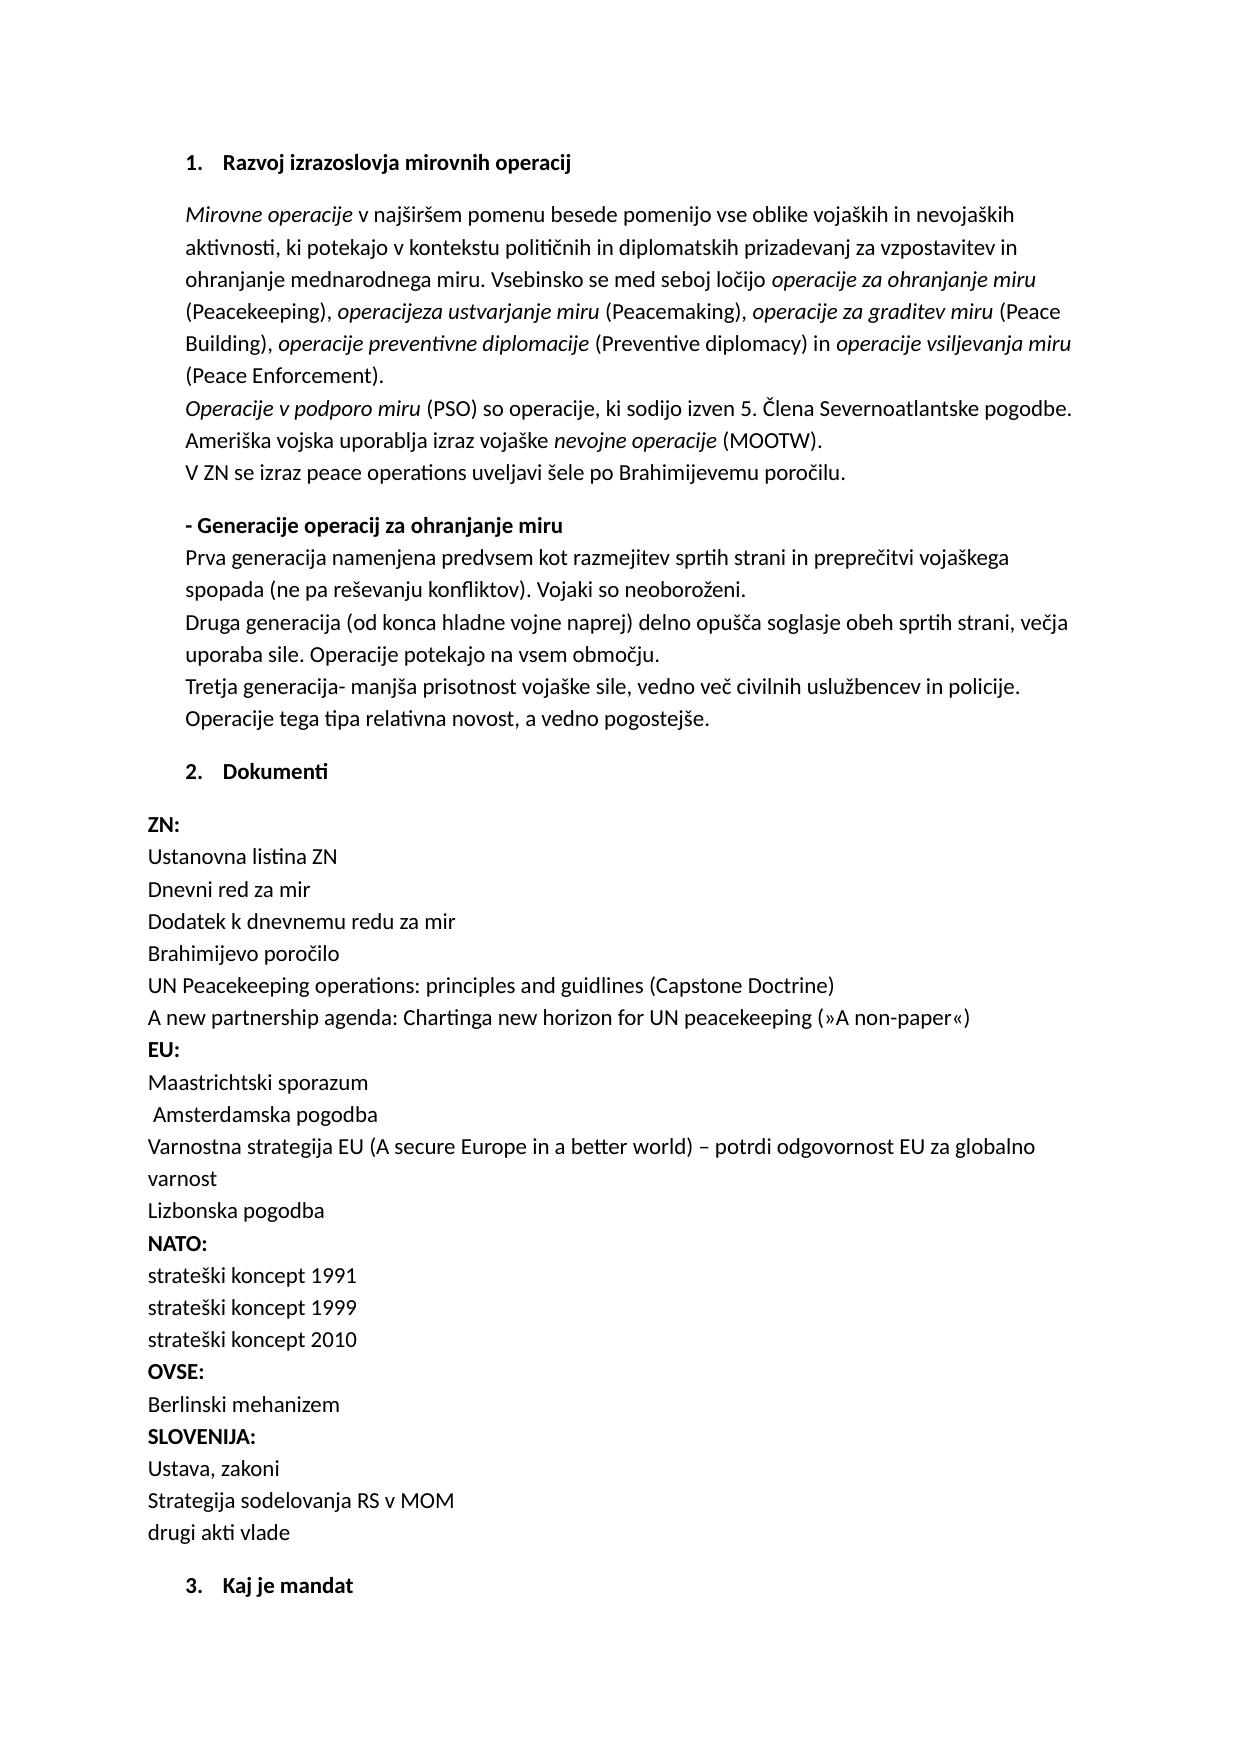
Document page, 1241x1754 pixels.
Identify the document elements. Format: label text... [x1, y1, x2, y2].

text - Generacije operacij za ohranjanje miru Prva generacija namenjena predvsem kot razmejitev sprtih strani in preprečitvi vojaškega spopada (ne pa reševanju konfliktov). Vojaki so neoboroženi. Druga generacija (od konca hladne vojne naprej) delno opušča soglasje obeh sprtih strani, večja uporaba sile. Operacije potekajo na vsem območju. Tretja generacija- manjša prisotnost vojaške sile, vedno več civilnih uslužbencev in policije. Operacije tega tipa relativna novost, a vedno pogostejše. [185, 511, 1093, 732]
text Mirovne operacije v najširšem pomenu besede pomenijo vse oblike vojaških in nevojaških aktivnosti, ki potekajo v kontekstu političnih in diplomatskih prizadevanj za vzpostavitev in ohranjanje mednarodnega miru. Vsebinsko se med seboj ločijo operacije za ohranjanje miru (Peacekeeping), operacijeza ustvarjanje miru (Peacemaking), operacije za graditev miru (Peace Building), operacije preventivne diplomacije (Preventive diplomacy) in operacije vsiljevanja miru (Peace Enforcement). Operacije v podporo miru (PSO) so operacije, ki sodijo izven 5. Člena Severnoatlantske pogodbe. Ameriška vojska uporablja izraz vojaške nevojne operacije (MOOTW). V ZN se izraz peace operations uveljavi šele po Brahimijevemu poročilu. [185, 201, 1093, 486]
list Kaj je mandat [185, 1571, 1093, 1599]
text ZN: Ustanovna listina ZN Dnevni red za mir Dodatek k dnevnemu redu za mir Brahimijevo poročilo UN Peacekeeping operations: principles and guidlines (Capstone Doctrine) A new partnership agenda: Chartinga new horizon for UN peacekeeping (»A non-paper«) EU: Maastrichtski sporazum Amsterdamska pogodba Varnostna strategija EU (A secure Europe in a better world) – potrdi odgovornost EU za globalno varnost Lizbonska pogodba NATO: strateški koncept 1991 strateški koncept 1999 strateški koncept 2010 OVSE: Berlinski mehanizem SLOVENIJA: Ustava, zakoni Strategija sodelovanja RS v MOM drugi akti vlade [148, 810, 1093, 1546]
list Dokumenti [185, 757, 1093, 785]
list Razvoj izrazoslovja mirovnih operacij [185, 148, 1093, 176]
